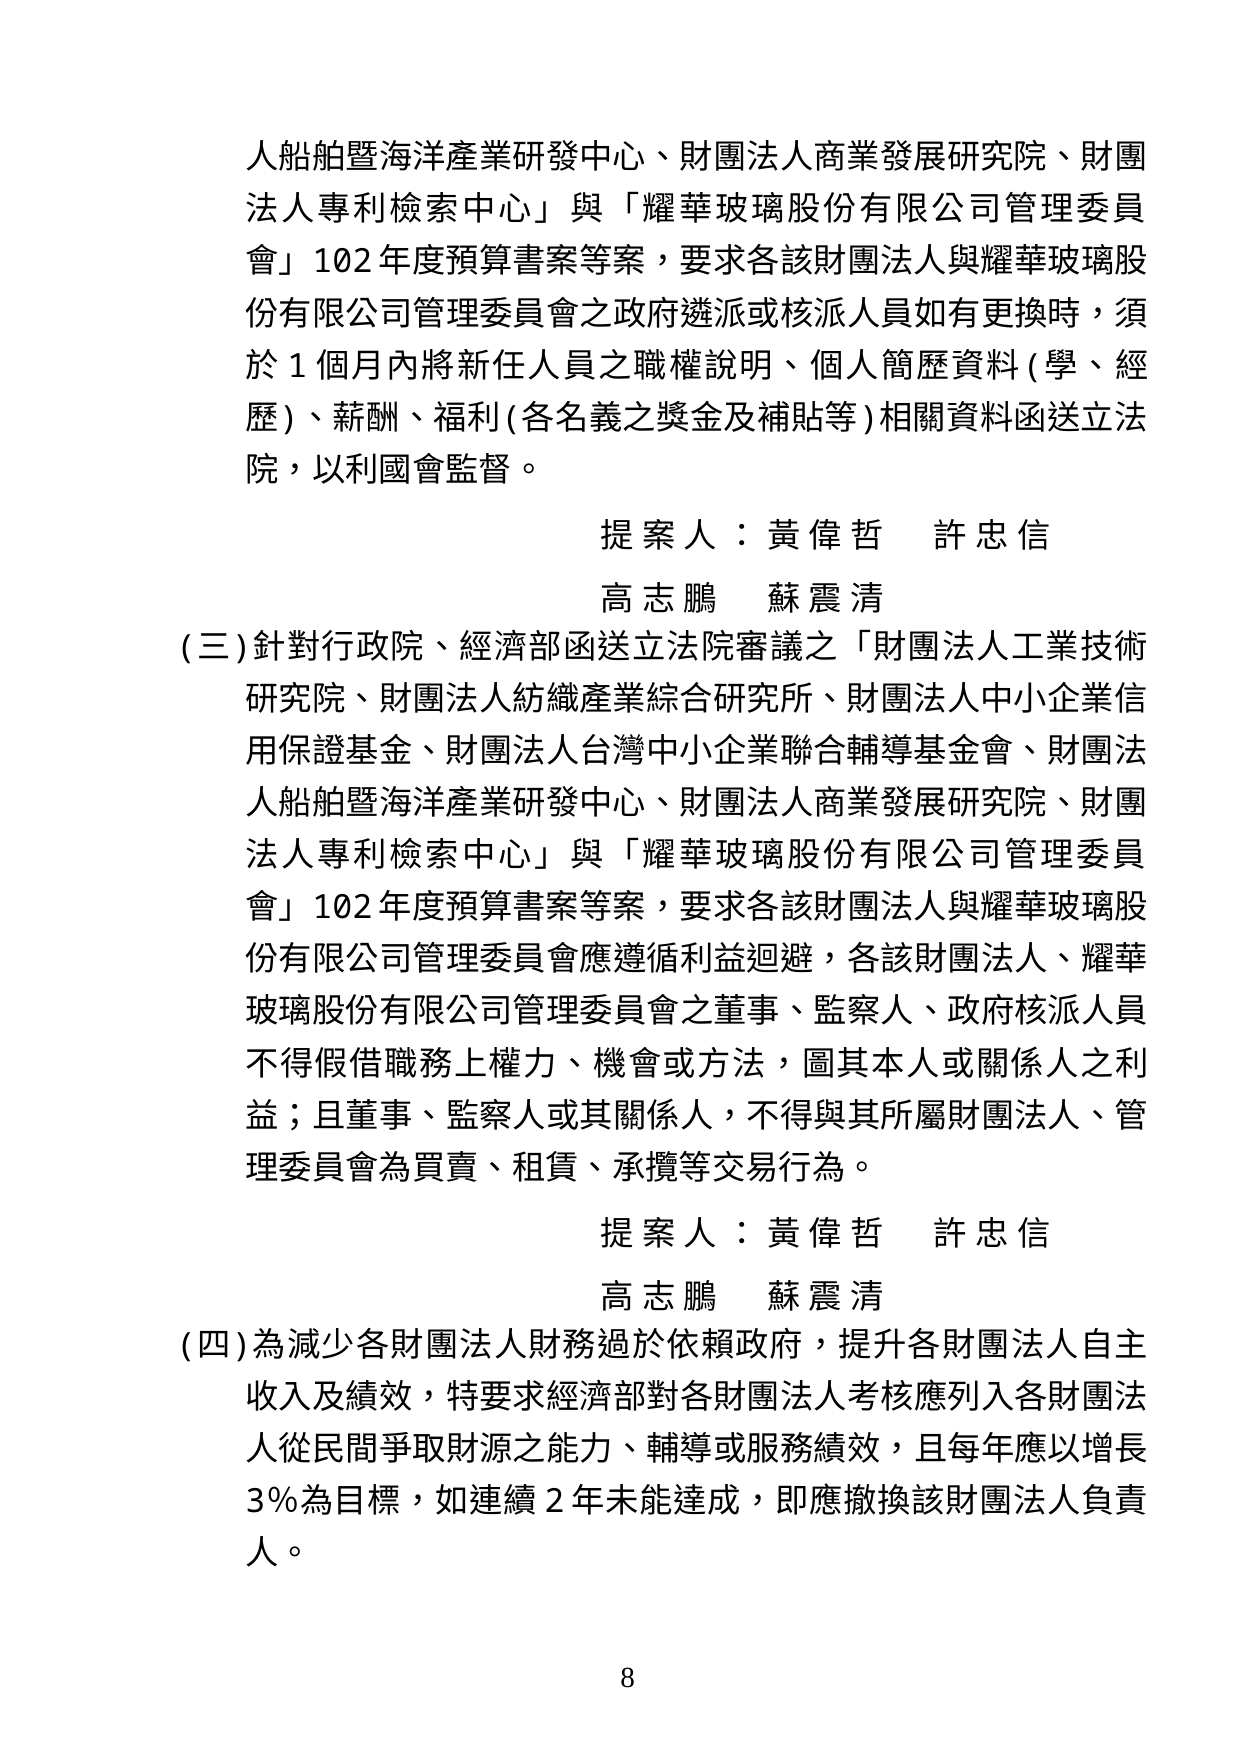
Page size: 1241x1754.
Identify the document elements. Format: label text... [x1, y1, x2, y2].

text 提案人：黃偉哲 許忠信 高志鵬 蘇震清 [591, 1189, 1131, 1314]
text (四)為減少各財團法人財務過於依賴政府，提升各財團法人自主收入及績效，特要求經濟部對各財團法人考核應列入各財團法人從民間爭取財源之能力、輔導或服務績效，且每年應以增長3％為目標，如連續2年未能達成，即應撤換該財團法人負責人。 [176, 1314, 1148, 1575]
text 人船舶暨海洋產業研發中心、財團法人商業發展研究院、財團法人專利檢索中心」與「耀華玻璃股份有限公司管理委員會」102年度預算書案等案，要求各該財團法人與耀華玻璃股份有限公司管理委員會之政府遴派或核派人員如有更換時，須於1個月內將新任人員之職權說明、個人簡歷資料(學、經歷)、薪酬、福利(各名義之獎金及補貼等)相關資料函送立法院，以利國會監督。 [176, 127, 1148, 492]
text 提案人：黃偉哲 許忠信 高志鵬 蘇震清 [591, 492, 1131, 617]
text (三)針對行政院、經濟部函送立法院審議之「財團法人工業技術研究院、財團法人紡織產業綜合研究所、財團法人中小企業信用保證基金、財團法人台灣中小企業聯合輔導基金會、財團法人船舶暨海洋產業研發中心、財團法人商業發展研究院、財團法人專利檢索中心」與「耀華玻璃股份有限公司管理委員會」102年度預算書案等案，要求各該財團法人與耀華玻璃股份有限公司管理委員會應遵循利益迴避，各該財團法人、耀華玻璃股份有限公司管理委員會之董事、監察人、政府核派人員不得假借職務上權力、機會或方法，圖其本人或關係人之利益；且董事、監察人或其關係人，不得與其所屬財團法人、管理委員會為買賣、租賃、承攬等交易行為。 [176, 617, 1148, 1189]
